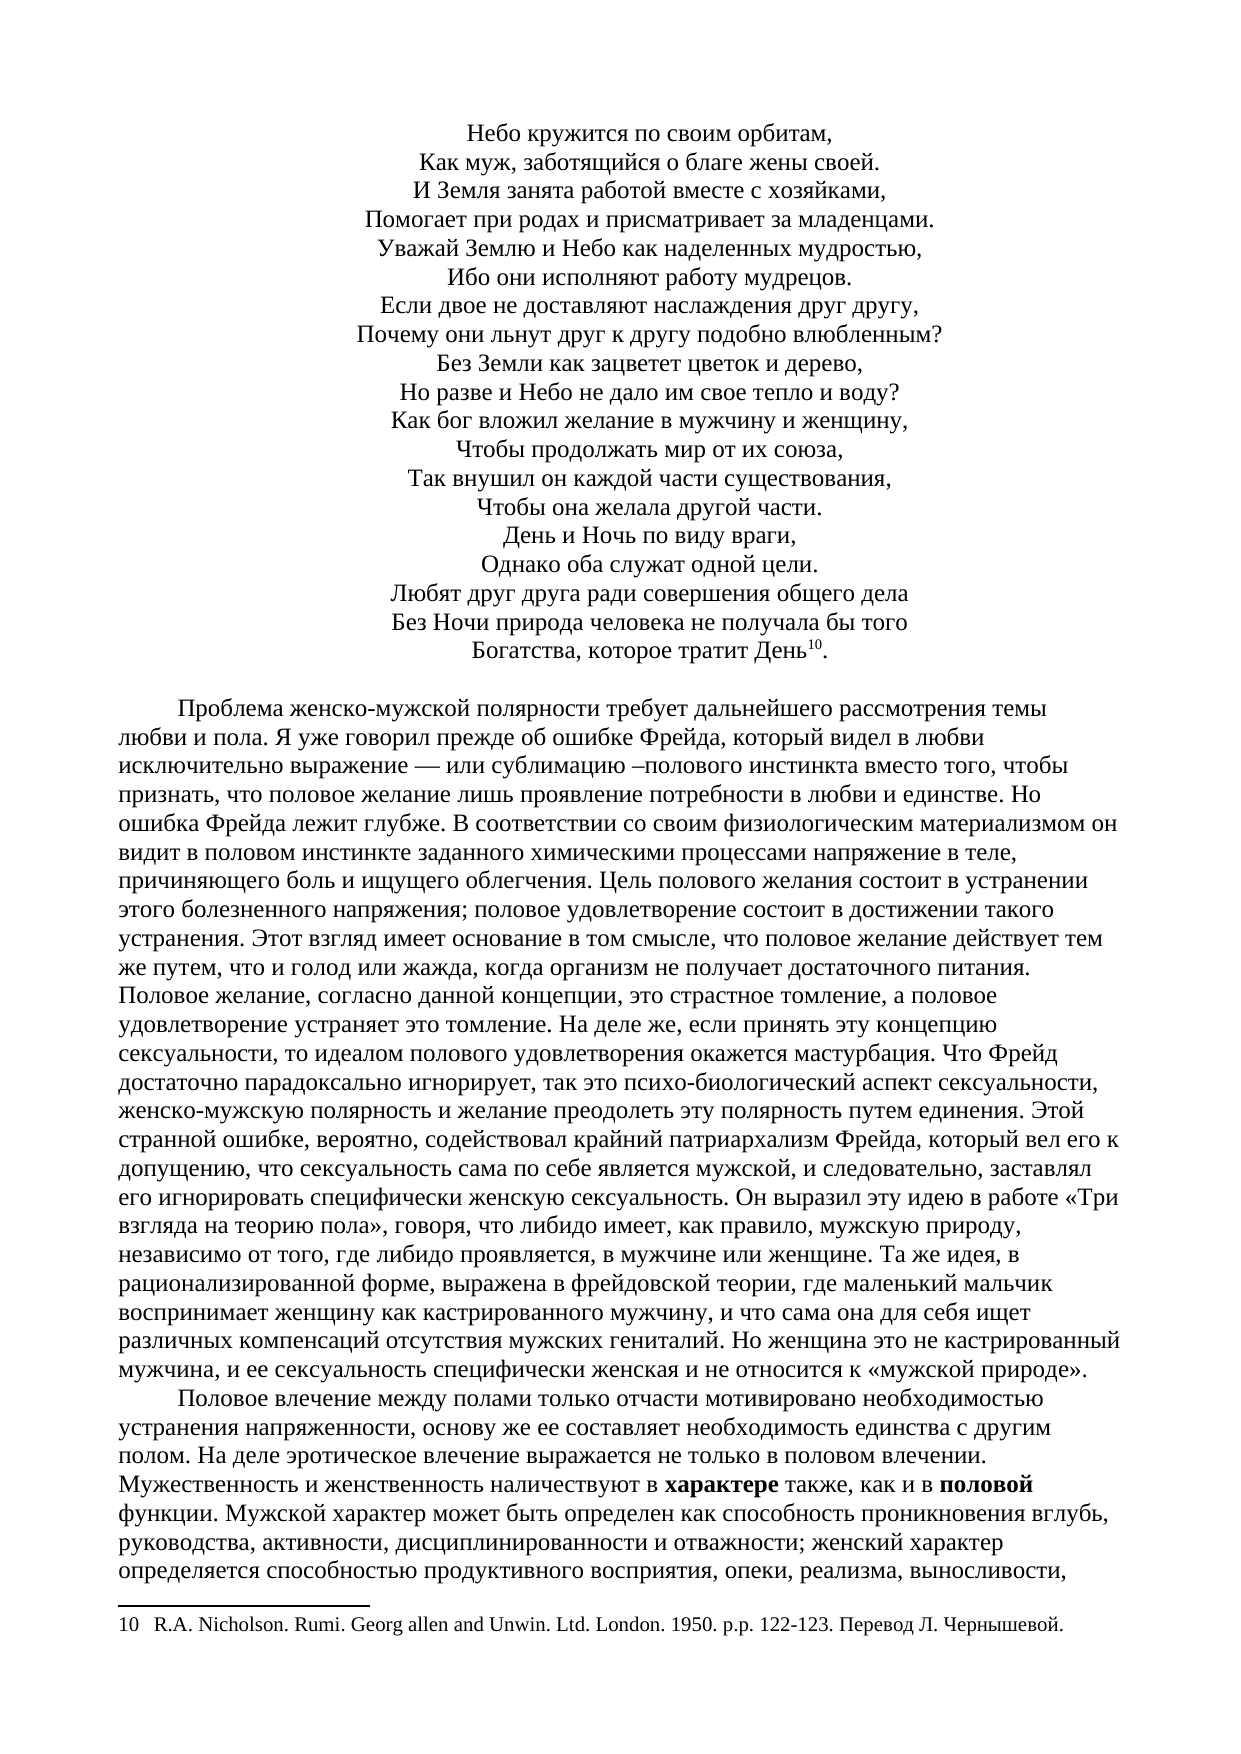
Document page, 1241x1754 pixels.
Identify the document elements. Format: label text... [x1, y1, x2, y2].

text Ибо они исполняют работу мудрецов. [118, 262, 1122, 291]
text Половое влечение между полами только отчасти мотивировано необходимостью устранения напряженности, основу же ее составляет необходимость единства с другим полом. На деле эротическое влечение выражается не только в половом влечении. Мужественность и женственность наличествуют в характере также, как и в половой функции. Мужской характер может быть определен как способность проникновения вглубь, руководства, активности, дисциплинированности и отважности; женский характер определяется способностью продуктивного восприятия, опеки, реализма, выносливости, [118, 1383, 1122, 1584]
text Без Земли как зацветет цветок и дерево, [118, 348, 1122, 377]
text Так внушил он каждой части существования, [118, 463, 1122, 492]
text Проблема женско-мужской полярности требует дальнейшего рассмотрения темы любви и пола. Я уже говорил прежде об ошибке Фрейда, который видел в любви исключительно выражение — или сублимацию –полового инстинкта вместо того, чтобы признать, что половое желание лишь проявление потребности в любви и единстве. Но ошибка Фрейда лежит глубже. В соответствии со своим физиологическим материализмом он видит в половом инстинкте заданного химическими процессами напряжение в теле, причиняющего боль и ищущего облегчения. Цель полового желания состоит в устранении этого болезненного напряжения; половое удовлетворение состоит в достижении такого устранения. Этот взгляд имеет основание в том смысле, что половое желание действует тем же путем, что и голод или жажда, когда организм не получает достаточного питания. Половое желание, согласно данной концепции, это страстное томление, а половое удовлетворение устраняет это томление. На деле же, если принять эту концепцию сексуальности, то идеалом полового удовлетворения окажется мастурбация. Что Фрейд достаточно парадоксально игнорирует, так это психо-биологический аспект сексуальности, женско-мужскую полярность и желание преодолеть эту полярность путем единения. Этой странной ошибке, вероятно, содействовал крайний патриархализм Фрейда, который вел его к допущению, что сексуальность сама по себе является мужской, и следовательно, заставлял его игнорировать специфически женскую сексуальность. Он выразил эту идею в работе «Три взгляда на теорию пола», говоря, что либидо имеет, как правило, мужскую природу, независимо от того, где либидо проявляется, в мужчине или женщине. Та же идея, в рационализированной форме, выражена в фрейдовской теории, где маленький мальчик воспринимает женщину как кастрированного мужчину, и что сама она для себя ищет различных компенсаций отсутствия мужских гениталий. Но женщина это не кастрированный мужчина, и ее сексуальность специфически женская и не относится к «мужской природе». [118, 693, 1122, 1383]
text Однако оба служат одной цели. [118, 549, 1122, 578]
text Помогает при родах и присматривает за младенцами. [118, 204, 1122, 233]
text Чтобы она желала другой части. [118, 492, 1122, 521]
text Если двое не доставляют наслаждения друг другу, [118, 291, 1122, 319]
text Чтобы продолжать мир от их союза, [118, 434, 1122, 463]
text Богатства, которое тратит День. [118, 636, 1122, 664]
text Уважай Землю и Небо как наделенных мудростью, [118, 233, 1122, 262]
text Как муж, заботящийся о благе жены своей. [118, 147, 1122, 176]
text День и Ночь по виду враги, [118, 521, 1122, 549]
text Небо кружится по своим орбитам, [118, 118, 1122, 147]
text Как бог вложил желание в мужчину и женщину, [118, 406, 1122, 434]
text R.A. Nicholson. Rumi. Georg allen and Unwin. Ltd. London. 1950. р.р. 122-123. Перевод Л. Чернышевой. [118, 1612, 1122, 1636]
text Почему они льнут друг к другу подобно влюбленным? [118, 319, 1122, 348]
text Без Ночи природа человека не получала бы того [118, 607, 1122, 636]
text Но разве и Небо не дало им свое тепло и воду? [118, 377, 1122, 406]
text Любят друг друга ради совершения общего дела [118, 578, 1122, 607]
text И Земля занята работой вместе с хозяйками, [118, 176, 1122, 204]
